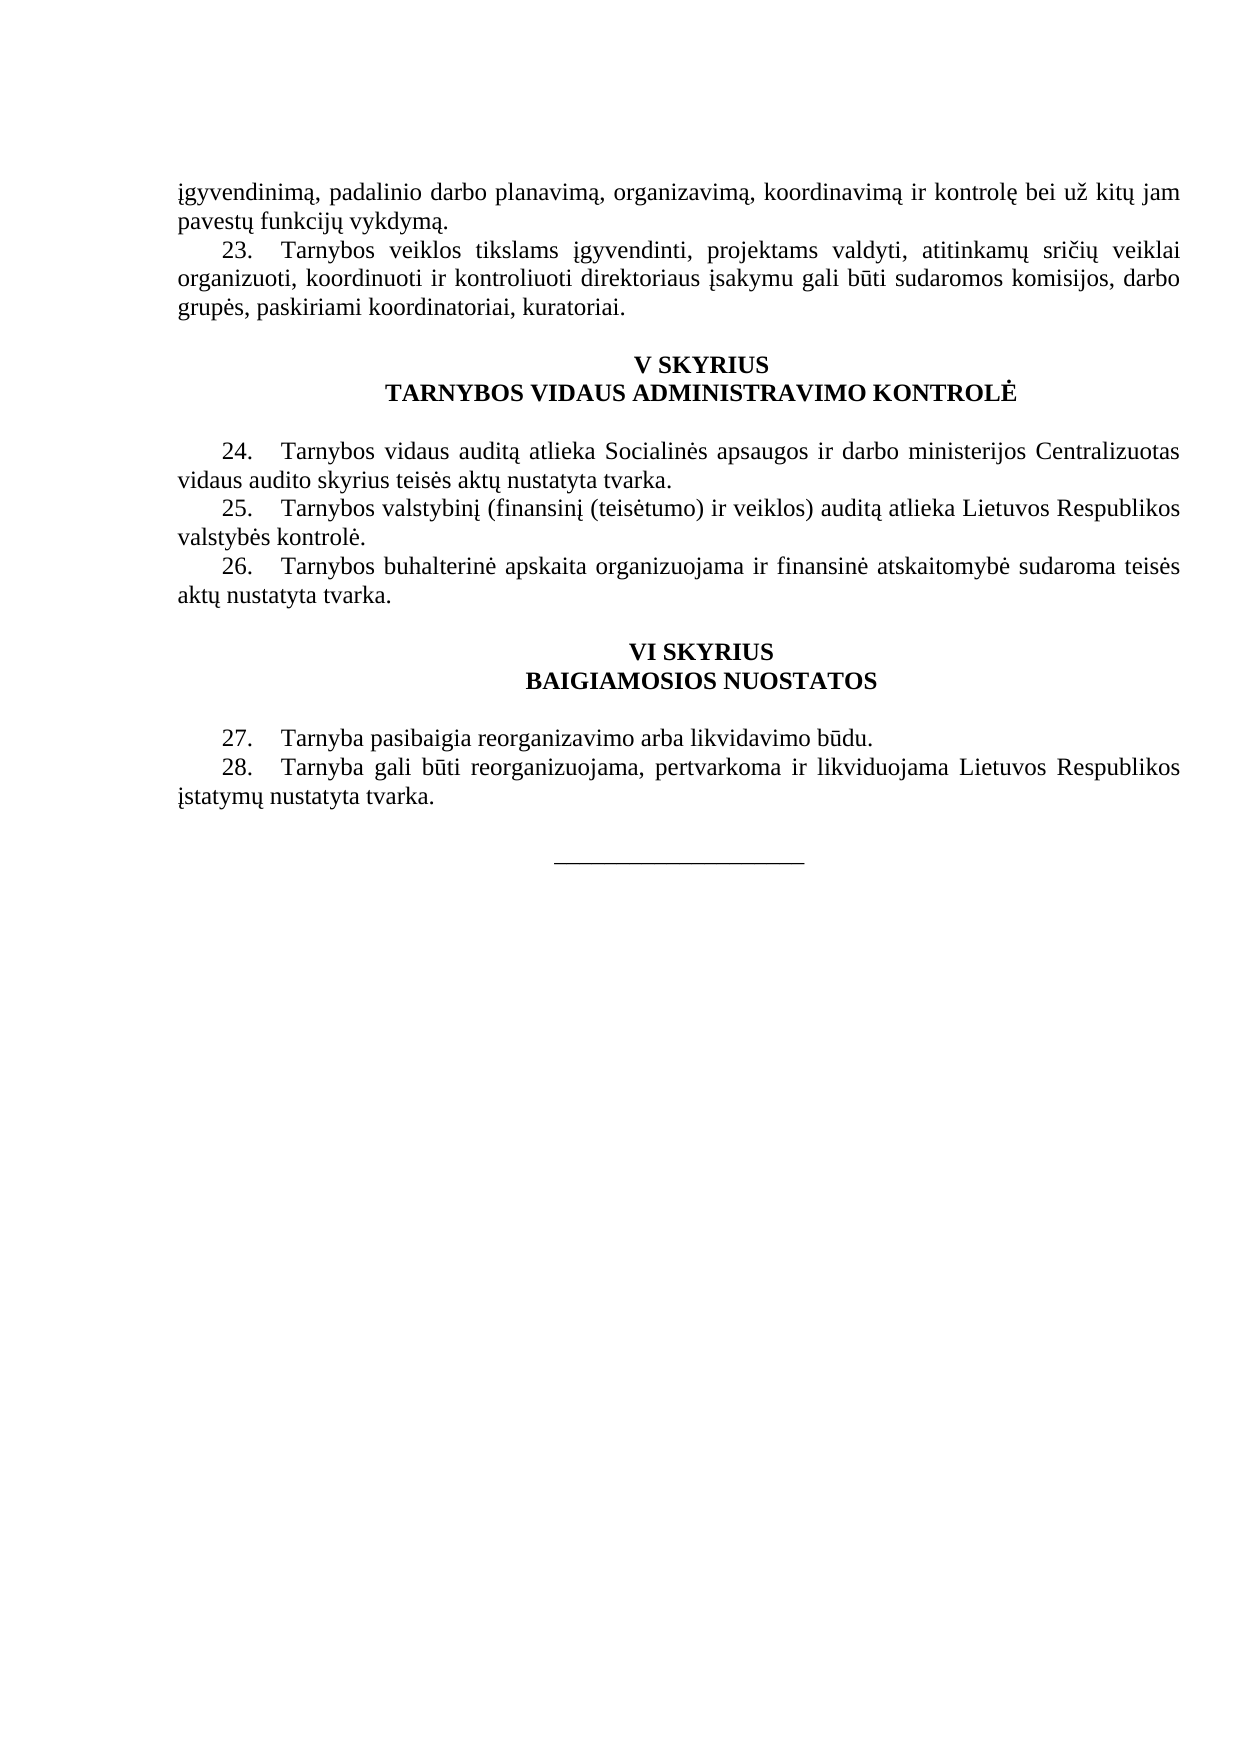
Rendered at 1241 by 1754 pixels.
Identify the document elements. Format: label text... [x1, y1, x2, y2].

text 25. Tarnybos valstybinį (finansinį (teisėtumo) ir veiklos) auditą atlieka Lietuvos Respublikos valstybės kontrolė. [177, 493, 1181, 551]
text TARNYBOS vidaus administravimo KONTROLĖ [177, 378, 1181, 407]
text VI SKYRIUS [177, 637, 1181, 666]
text ____________________ [177, 838, 1181, 867]
text 24. Tarnybos vidaus auditą atlieka Socialinės apsaugos ir darbo ministerijos Centralizuotas vidaus audito skyrius teisės aktų nustatyta tvarka. [177, 436, 1181, 493]
text 27. Tarnyba pasibaigia reorganizavimo arba likvidavimo būdu. [177, 723, 1181, 752]
text 26. Tarnybos buhalterinė apskaita organizuojama ir finansinė atskaitomybė sudaroma teisės aktų nustatyta tvarka. [177, 551, 1181, 608]
text 28. Tarnyba gali būti reorganizuojama, pertvarkoma ir likviduojama Lietuvos Respublikos įstatymų nustatyta tvarka. [177, 752, 1181, 810]
text V SKYRIUS [177, 350, 1181, 378]
text įgyvendinimą, padalinio darbo planavimą, organizavimą, koordinavimą ir kontrolę bei už kitų jam pavestų funkcijų vykdymą. [177, 177, 1181, 235]
text 23. Tarnybos veiklos tikslams įgyvendinti, projektams valdyti, atitinkamų sričių veiklai organizuoti, koordinuoti ir kontroliuoti direktoriaus įsakymu gali būti sudaromos komisijos, darbo grupės, paskiriami koordinatoriai, kuratoriai. [177, 235, 1181, 321]
text BAIGIAMOSIOS NUOSTATOS [177, 666, 1181, 695]
